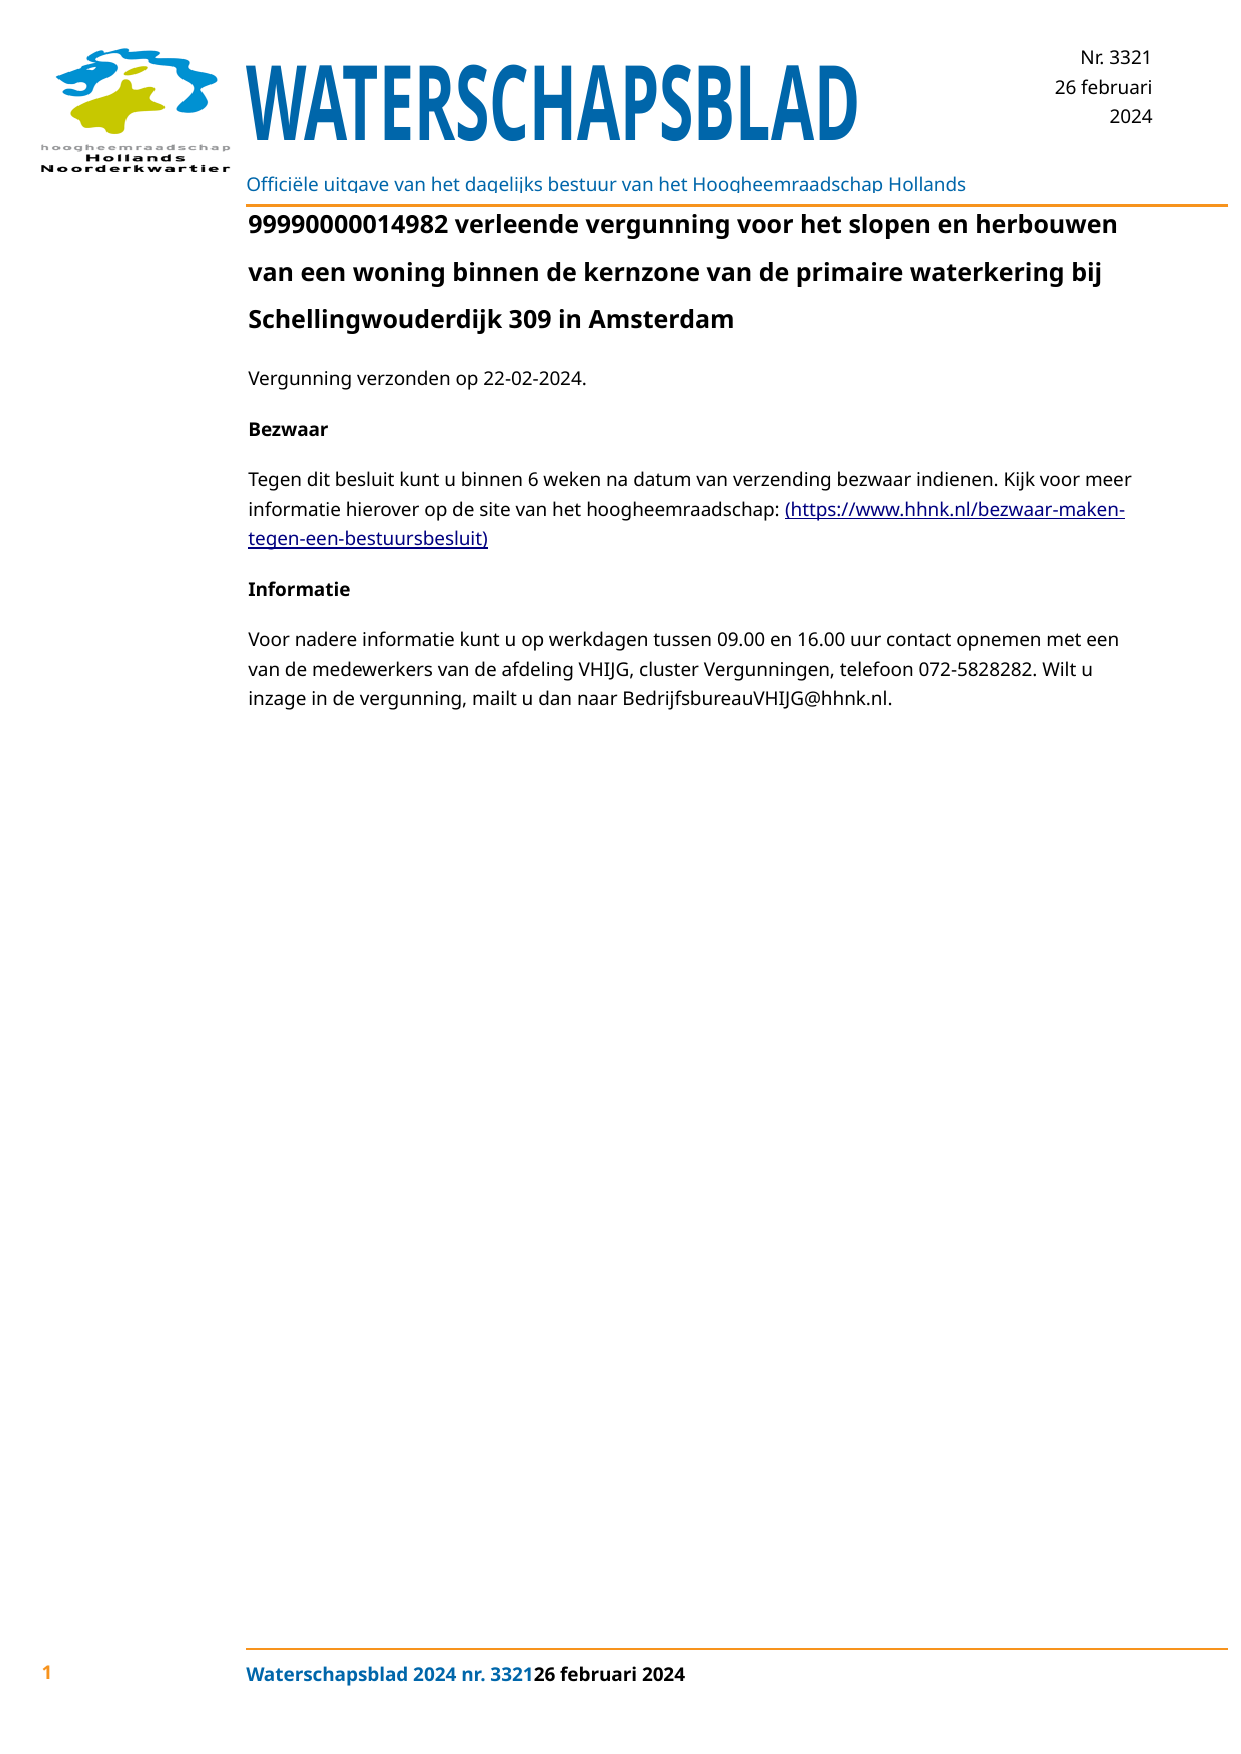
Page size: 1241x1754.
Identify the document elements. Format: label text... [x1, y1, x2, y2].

text 99990000014982 verleende vergunning voor het slopen en herbouwen van een woning binnen de kernzone van de primaire waterkering bij Schellingwouderdijk 309 in Amsterdam [248, 207, 1152, 336]
text Vergunning verzonden op 22-02-2024. [248, 366, 1152, 391]
text Tegen dit besluit kunt u binnen 6 weken na datum van verzending bezwaar indienen. Kijk voor meer informatie hierover op de site van het hoogheemraadschap: (https://www.hhnk.nl/bezwaar-maken-tegen-een-bestuursbesluit) [248, 466, 1152, 551]
text Bezwaar [248, 416, 1152, 442]
text Voor nadere informatie kunt u op werkdagen tussen 09.00 en 16.00 uur contact opnemen met een van de medewerkers van de afdeling VHIJG, cluster Vergunningen, telefoon 072-5828282. Wilt u inzage in de vergunning, mailt u dan naar BedrijfsbureauVHIJG@hhnk.nl. [248, 626, 1152, 711]
text Informatie [248, 576, 1152, 602]
picture [41, 47, 231, 172]
